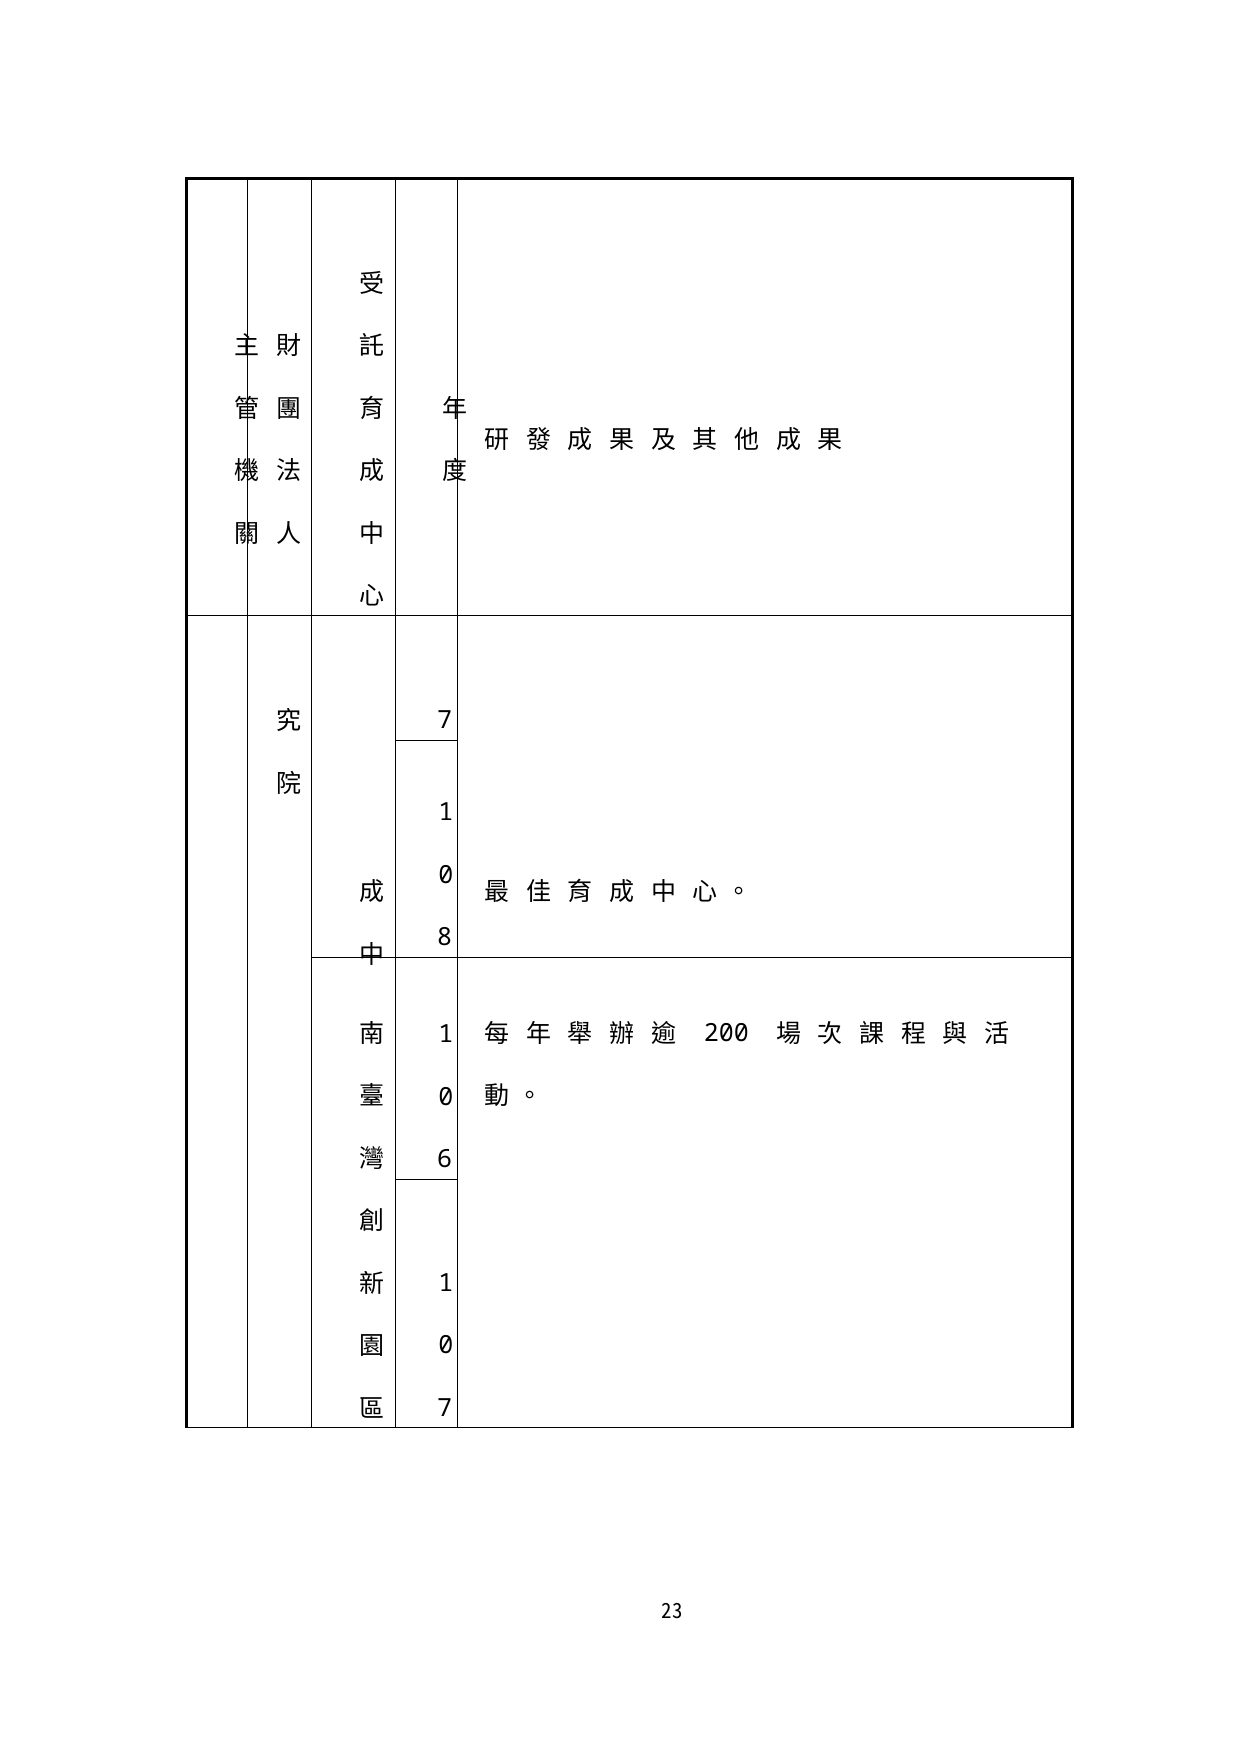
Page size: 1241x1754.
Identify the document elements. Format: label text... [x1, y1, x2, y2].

table_cell 108 [396, 741, 457, 957]
table_header 年度 [396, 180, 457, 615]
table_cell 7 [396, 616, 457, 740]
table_cell 107 [396, 1180, 457, 1427]
table_cell 106 [396, 958, 457, 1179]
table_header 財團法人 [248, 180, 311, 615]
table_cell 每年舉辦逾200場次課程與活動。 [458, 958, 1071, 1427]
table_cell 新竹創業育成中心 [312, 616, 395, 957]
table_cell 最佳育成中心。 [458, 616, 1071, 957]
table_header 研發成果及其他成果 [458, 180, 1071, 615]
table_header 主管機關 [188, 180, 247, 615]
table_cell 經濟部 [188, 616, 247, 1427]
table_cell 工業技術研究院 [248, 616, 311, 1427]
table_cell 南臺灣創新園區 [312, 958, 395, 1427]
table_header 受託育成中心 [312, 180, 395, 615]
